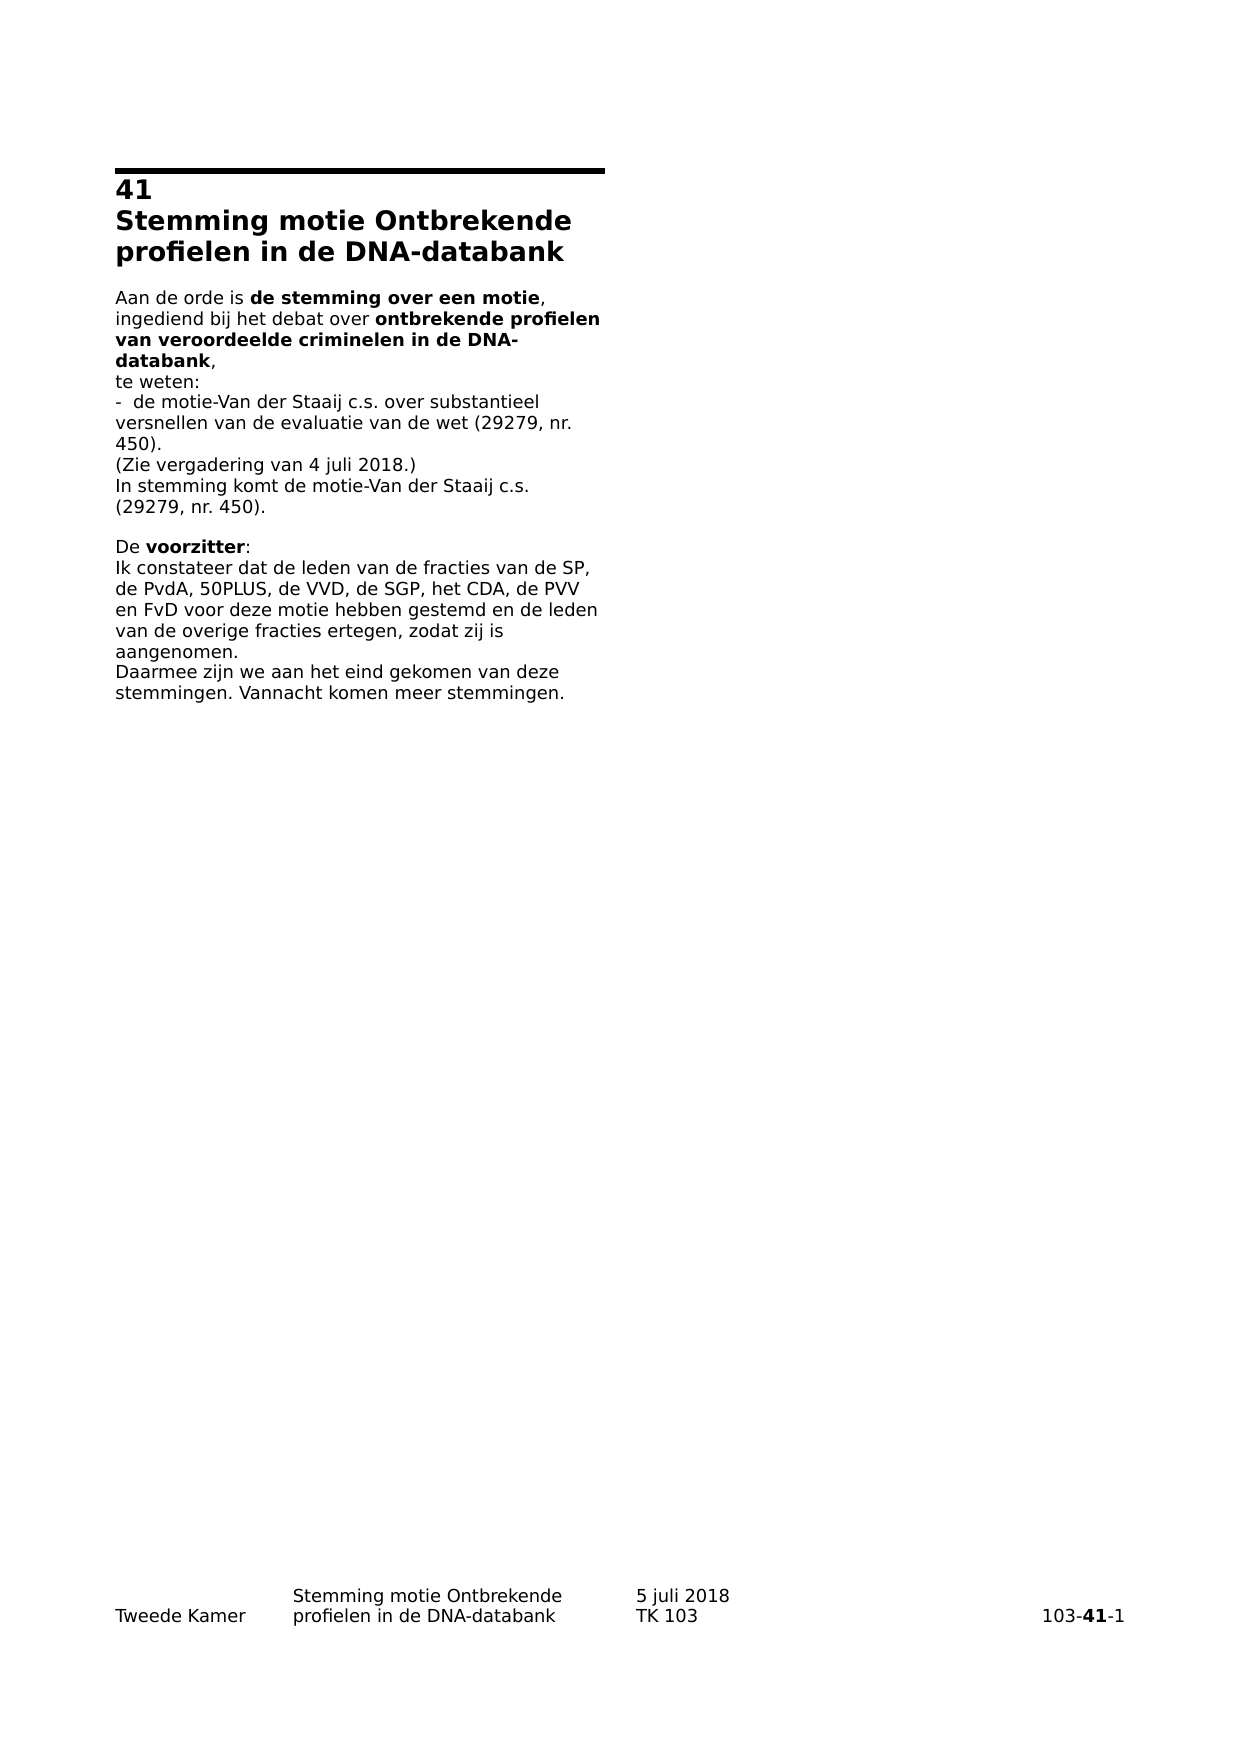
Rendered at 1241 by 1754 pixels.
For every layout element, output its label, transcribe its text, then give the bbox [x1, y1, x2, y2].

text Aan de orde is de stemming over een motie, ingediend bij het debat over ontbrekende profielen van veroordeelde criminelen in de DNA-databank, [115, 288, 605, 371]
text te weten: [115, 371, 605, 392]
text (Zie vergadering van 4 juli 2018.) [115, 455, 605, 476]
title 41 Stemming motie Ontbrekende profielen in de DNA-databank [115, 174, 605, 268]
text De voorzitter: [115, 537, 605, 558]
text Ik constateer dat de leden van de fracties van de SP, de PvdA, 50PLUS, de VVD, de SGP, het CDA, de PVV en FvD voor deze motie hebben gestemd en de leden van de overige fracties ertegen, zodat zij is aangenomen. [115, 558, 605, 662]
list de motie-Van der Staaij c.s. over substantieel versnellen van de evaluatie van de wet (29279, nr. 450). [115, 392, 605, 455]
text In stemming komt de motie-Van der Staaij c.s. (29279, nr. 450). [115, 476, 605, 517]
text Daarmee zijn we aan het eind gekomen van deze stemmingen. Vannacht komen meer stemmingen. [115, 662, 605, 704]
